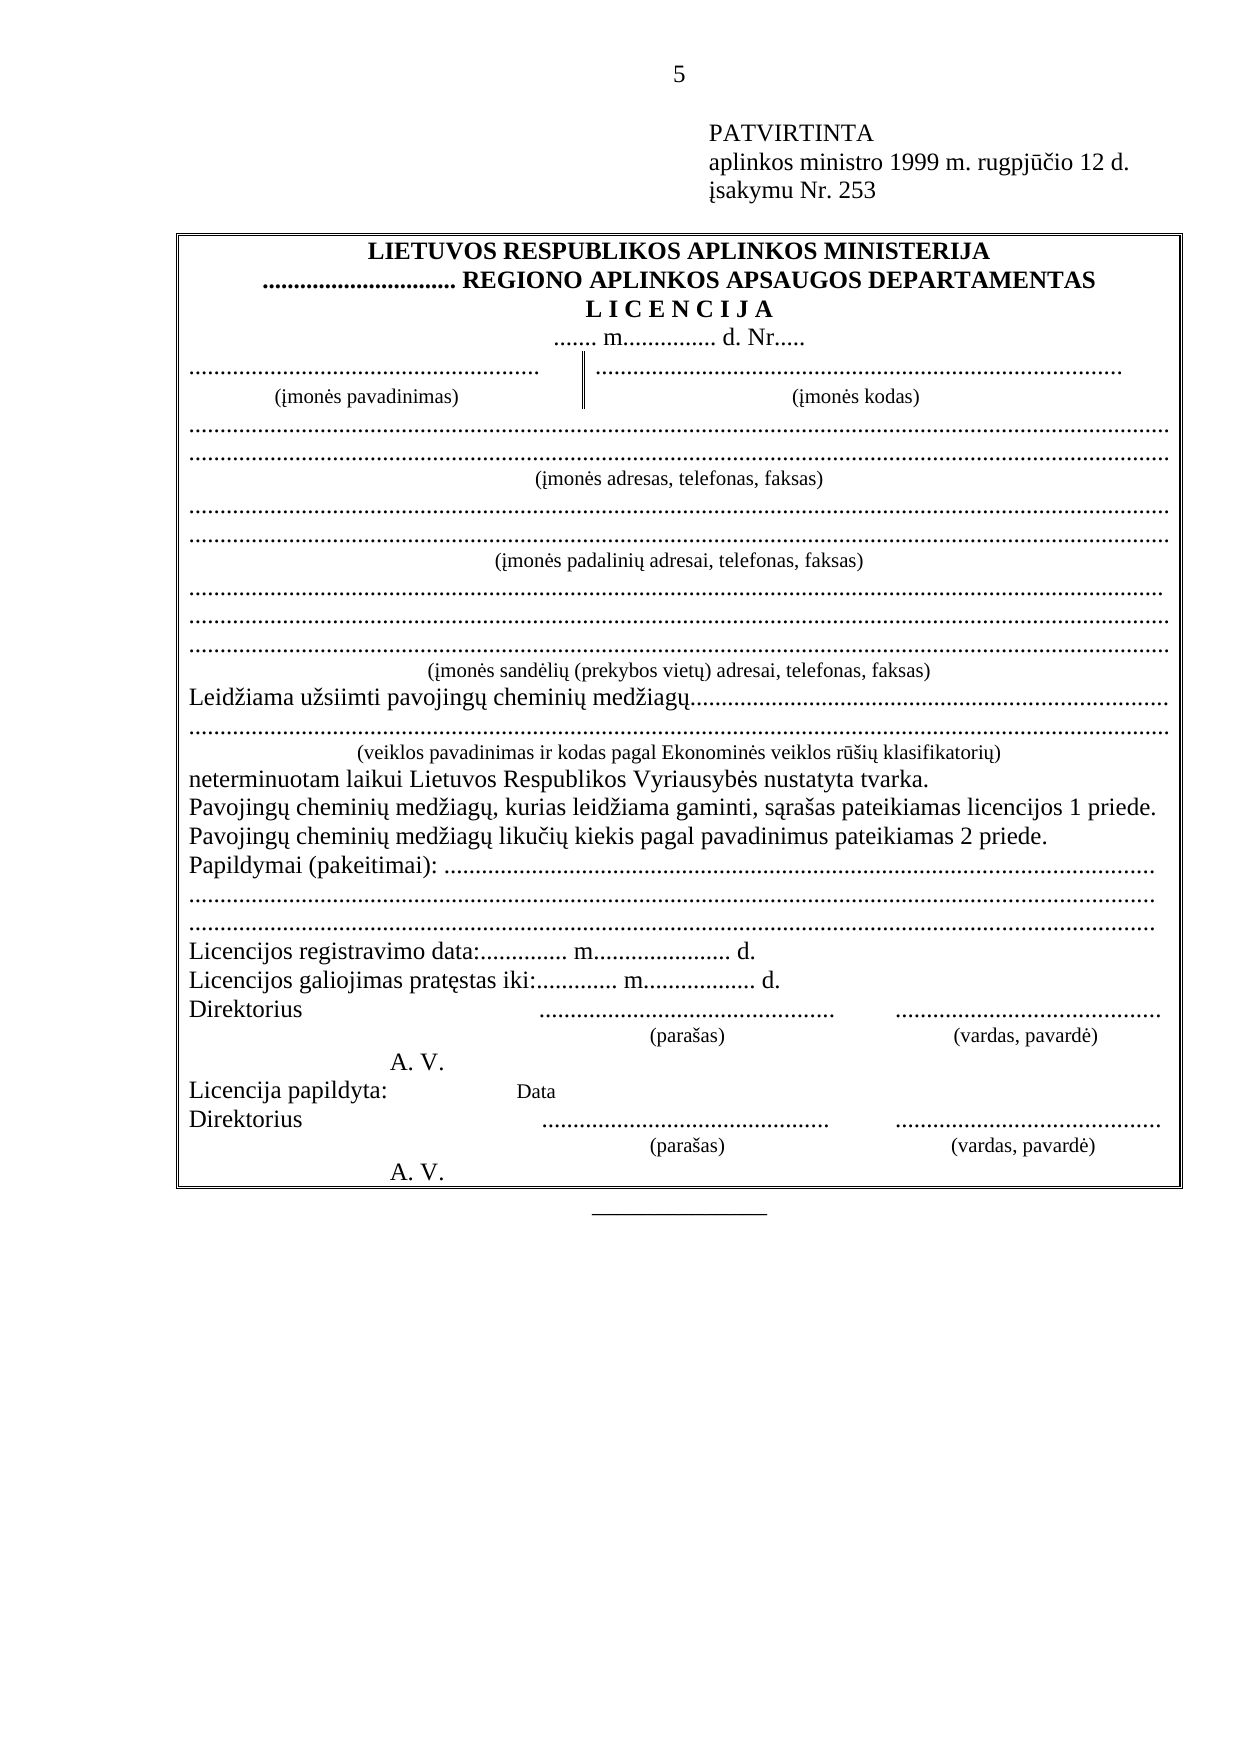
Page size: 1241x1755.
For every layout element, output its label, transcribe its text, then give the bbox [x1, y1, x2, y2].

table_cell (įmonės kodas) [585, 351, 1179, 409]
table_cell Direktorius (parašas) (vardas, pavardė) A. V. Licencija papildyta: Data Direktorius (parašas) (vardas, pavardė) A. V. [179, 994, 1179, 1186]
text įsakymu Nr. 253 [177, 176, 1181, 204]
table_cell Leidžiama užsiimti pavojingų cheminių medžiagų (veiklos pavadinimas ir kodas pagal Ekonominės veiklos rūšių klasifikatorių) neterminuotam laikui Lietuvos Respublikos Vyriausybės nustatyta tvarka. [179, 682, 1179, 792]
table_cell Papildymai (pakeitimai): [179, 850, 1179, 936]
table_cell (įmonės pavadinimas) [179, 351, 582, 409]
table_cell (įmonės sandėlių (prekybos vietų) adresai, telefonas, faksas) [179, 572, 1179, 682]
table_cell (įmonės padalinių adresai, telefonas, faksas) [179, 490, 1179, 572]
text aplinkos ministro 1999 m. rugpjūčio 12 d. [177, 147, 1181, 176]
table_cell Pavojingų cheminių medžiagų, kurias leidžiama gaminti, sąrašas pateikiamas licencijos 1 priede. Pavojingų cheminių medžiagų likučių kiekis pagal pavadinimus pateikiamas 2 priede. [179, 793, 1179, 850]
text ______________ [177, 1189, 1181, 1217]
table_cell Licencijos galiojimas pratęstas iki:............. m.................. d. [179, 965, 1179, 994]
text PATVIRTINTA [177, 118, 1181, 147]
table_header LIETUVOS RESPUBLIKOS APLINKOS MINISTERIJA ............................... REGIONO APLINKOS APSAUGOS DEPARTAMENTAS L I C E N C I J A ....... m............... d. Nr..... [179, 236, 1179, 351]
table_cell Licencijos registravimo data:.............. m...................... d. [179, 936, 1179, 965]
table_cell (įmonės adresas, telefonas, faksas) [179, 409, 1179, 490]
